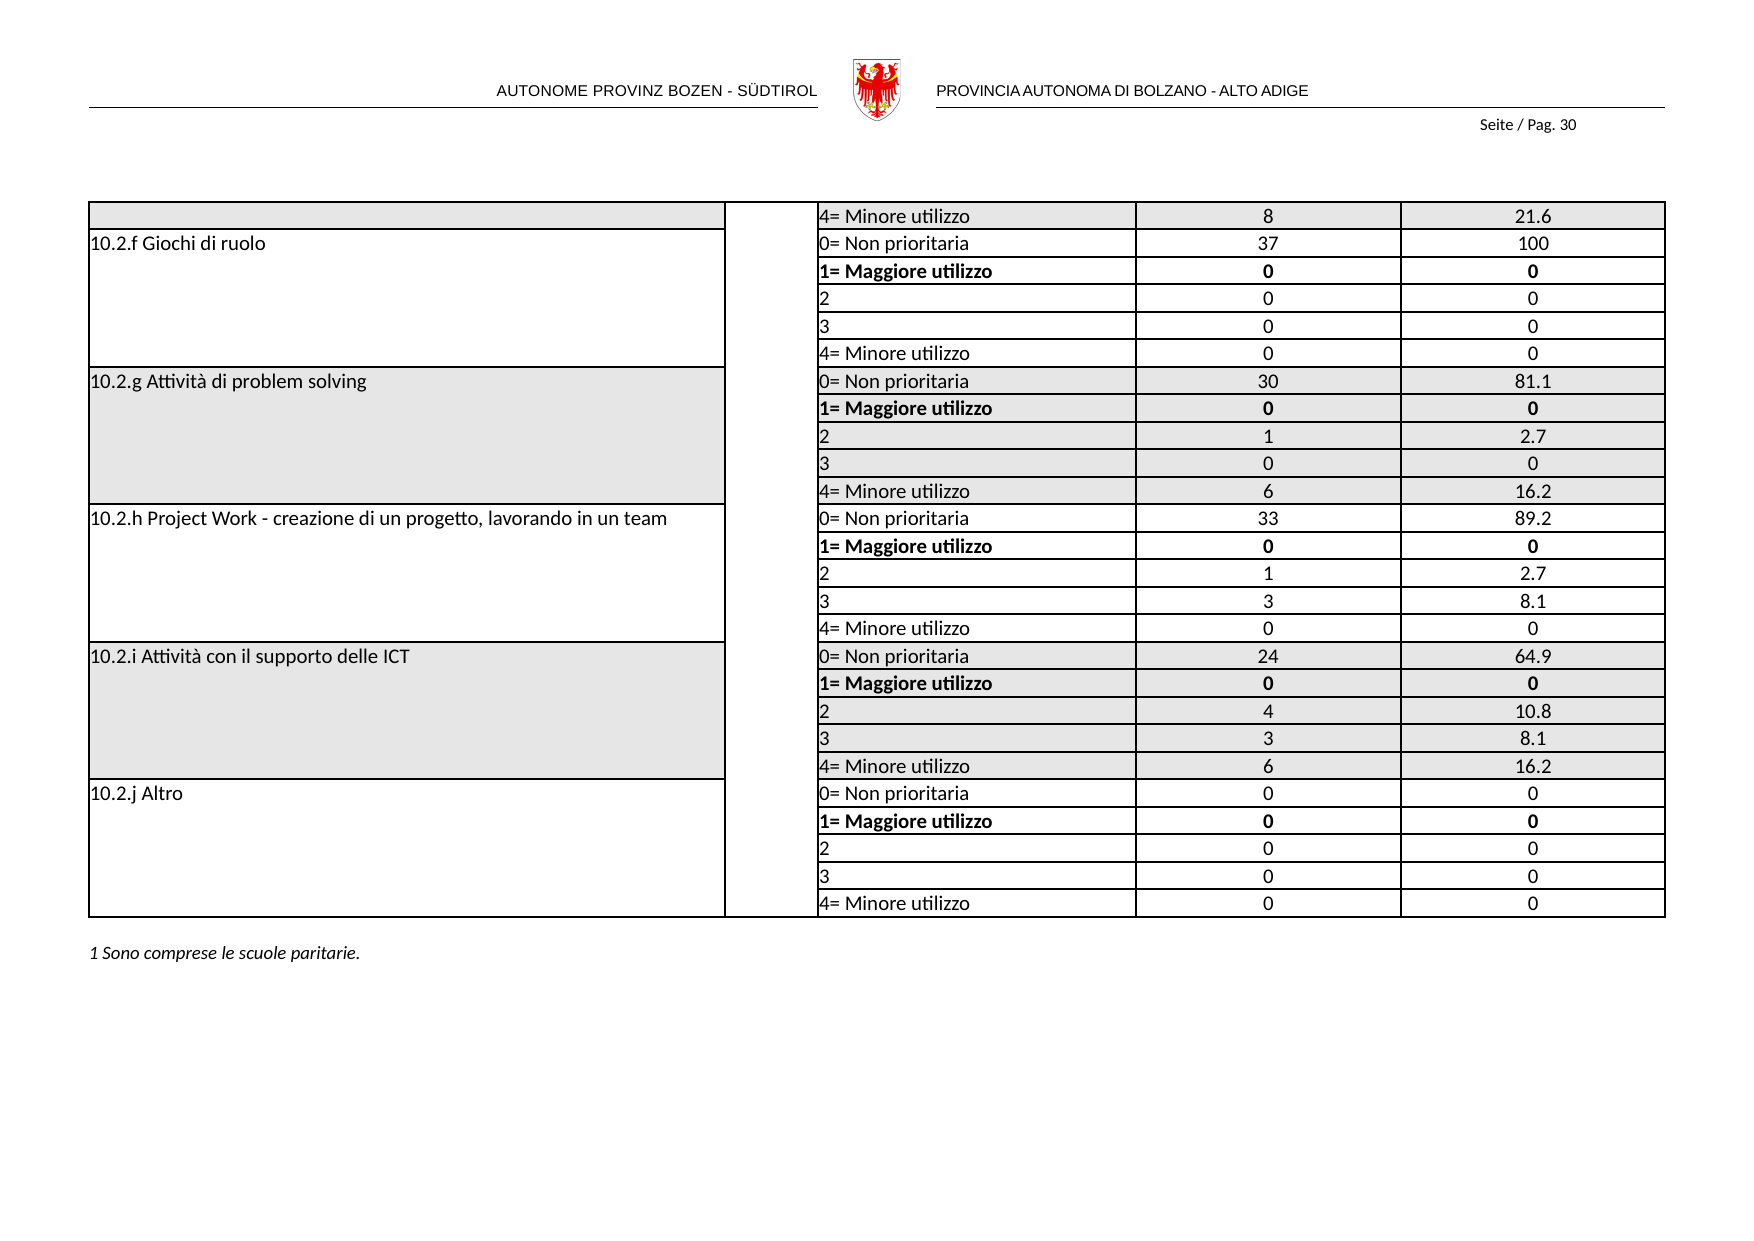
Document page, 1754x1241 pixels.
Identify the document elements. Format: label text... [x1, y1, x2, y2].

table_cell 0 [1137, 780, 1400, 806]
table_cell 89.2 [1402, 505, 1664, 531]
table_cell 0= Non prioritaria [819, 643, 1135, 668]
table_cell 0 [1137, 890, 1400, 916]
table_cell 37 [1137, 230, 1400, 256]
table_cell 64.9 [1402, 643, 1664, 668]
picture [853, 59, 901, 121]
table_cell 3 [819, 725, 1135, 751]
table_cell 0 [1137, 450, 1400, 476]
table_cell 100 [1402, 230, 1664, 256]
table_cell 0 [1402, 615, 1664, 641]
table_cell 0 [1402, 670, 1664, 696]
table_cell 4= Minore utilizzo [819, 203, 1135, 228]
table_cell 0 [1137, 835, 1400, 861]
table_cell 0= Non prioritaria [819, 505, 1135, 531]
table_cell 0 [1402, 835, 1664, 861]
table_cell [726, 203, 817, 916]
table_cell 0 [1402, 808, 1664, 833]
table_cell 1= Maggiore utilizzo [819, 808, 1135, 833]
table_cell 8.1 [1402, 588, 1664, 613]
table_cell 0 [1137, 395, 1400, 421]
table_cell 1 [1137, 560, 1400, 586]
table_cell 3 [819, 450, 1135, 476]
table_cell 0 [1402, 533, 1664, 558]
table_cell 24 [1137, 643, 1400, 668]
table_cell 0 [1137, 533, 1400, 558]
table_cell 0 [1402, 780, 1664, 806]
table_cell 0 [1137, 313, 1400, 338]
table_cell 3 [1137, 588, 1400, 613]
table_cell 6 [1137, 478, 1400, 503]
table_cell 2 [819, 698, 1135, 723]
table_cell 0 [1137, 285, 1400, 311]
table_cell 10.2.i Attività con il supporto delle ICT [90, 643, 724, 778]
table_cell 4 [1137, 698, 1400, 723]
table_cell 0 [1402, 340, 1664, 366]
table_cell 0 [1137, 340, 1400, 366]
table_cell 2.7 [1402, 423, 1664, 448]
table_cell 0 [1137, 863, 1400, 888]
table_cell 2 [819, 835, 1135, 861]
table_cell 0 [1402, 258, 1664, 283]
table_cell 16.2 [1402, 478, 1664, 503]
table_cell 0= Non prioritaria [819, 230, 1135, 256]
table_cell 0 [1402, 285, 1664, 311]
table_cell 2 [819, 560, 1135, 586]
table_cell [90, 203, 724, 228]
table_cell 0= Non prioritaria [819, 780, 1135, 806]
table_cell 0= Non prioritaria [819, 368, 1135, 393]
table_cell 0 [1402, 890, 1664, 916]
table_cell 10.2.h Project Work - creazione di un progetto, lavorando in un team [90, 505, 724, 641]
table_cell 4= Minore utilizzo [819, 890, 1135, 916]
table_cell 0 [1137, 615, 1400, 641]
table_cell 10.8 [1402, 698, 1664, 723]
table_cell 1= Maggiore utilizzo [819, 258, 1135, 283]
table_cell 2 [819, 423, 1135, 448]
table_cell 1= Maggiore utilizzo [819, 670, 1135, 696]
table_cell 6 [1137, 753, 1400, 778]
table_cell 2 [819, 285, 1135, 311]
table_cell 4= Minore utilizzo [819, 478, 1135, 503]
table_cell 8.1 [1402, 725, 1664, 751]
text 1 Sono comprese le scuole paritarie. [88, 941, 1665, 964]
table_cell 0 [1137, 670, 1400, 696]
table_cell 1= Maggiore utilizzo [819, 533, 1135, 558]
table_cell 3 [1137, 725, 1400, 751]
table_cell 30 [1137, 368, 1400, 393]
table_cell 10.2.g Attività di problem solving [90, 368, 724, 503]
table_cell 4= Minore utilizzo [819, 340, 1135, 366]
table_cell 1= Maggiore utilizzo [819, 395, 1135, 421]
table_cell 3 [819, 863, 1135, 888]
table_cell 0 [1402, 450, 1664, 476]
table_cell 0 [1137, 808, 1400, 833]
table_cell 8 [1137, 203, 1400, 228]
table_cell 2.7 [1402, 560, 1664, 586]
table_cell 21.6 [1402, 203, 1664, 228]
table_cell 10.2.f Giochi di ruolo [90, 230, 724, 366]
table_cell 81.1 [1402, 368, 1664, 393]
table_cell 0 [1137, 258, 1400, 283]
table_cell 4= Minore utilizzo [819, 753, 1135, 778]
table_cell 1 [1137, 423, 1400, 448]
table_cell 10.2.j Altro [90, 780, 724, 916]
table_cell 0 [1402, 313, 1664, 338]
table_cell 16.2 [1402, 753, 1664, 778]
table_cell 0 [1402, 863, 1664, 888]
table_cell 33 [1137, 505, 1400, 531]
table_cell 3 [819, 313, 1135, 338]
table_cell 4= Minore utilizzo [819, 615, 1135, 641]
table_cell 0 [1402, 395, 1664, 421]
table_cell 3 [819, 588, 1135, 613]
